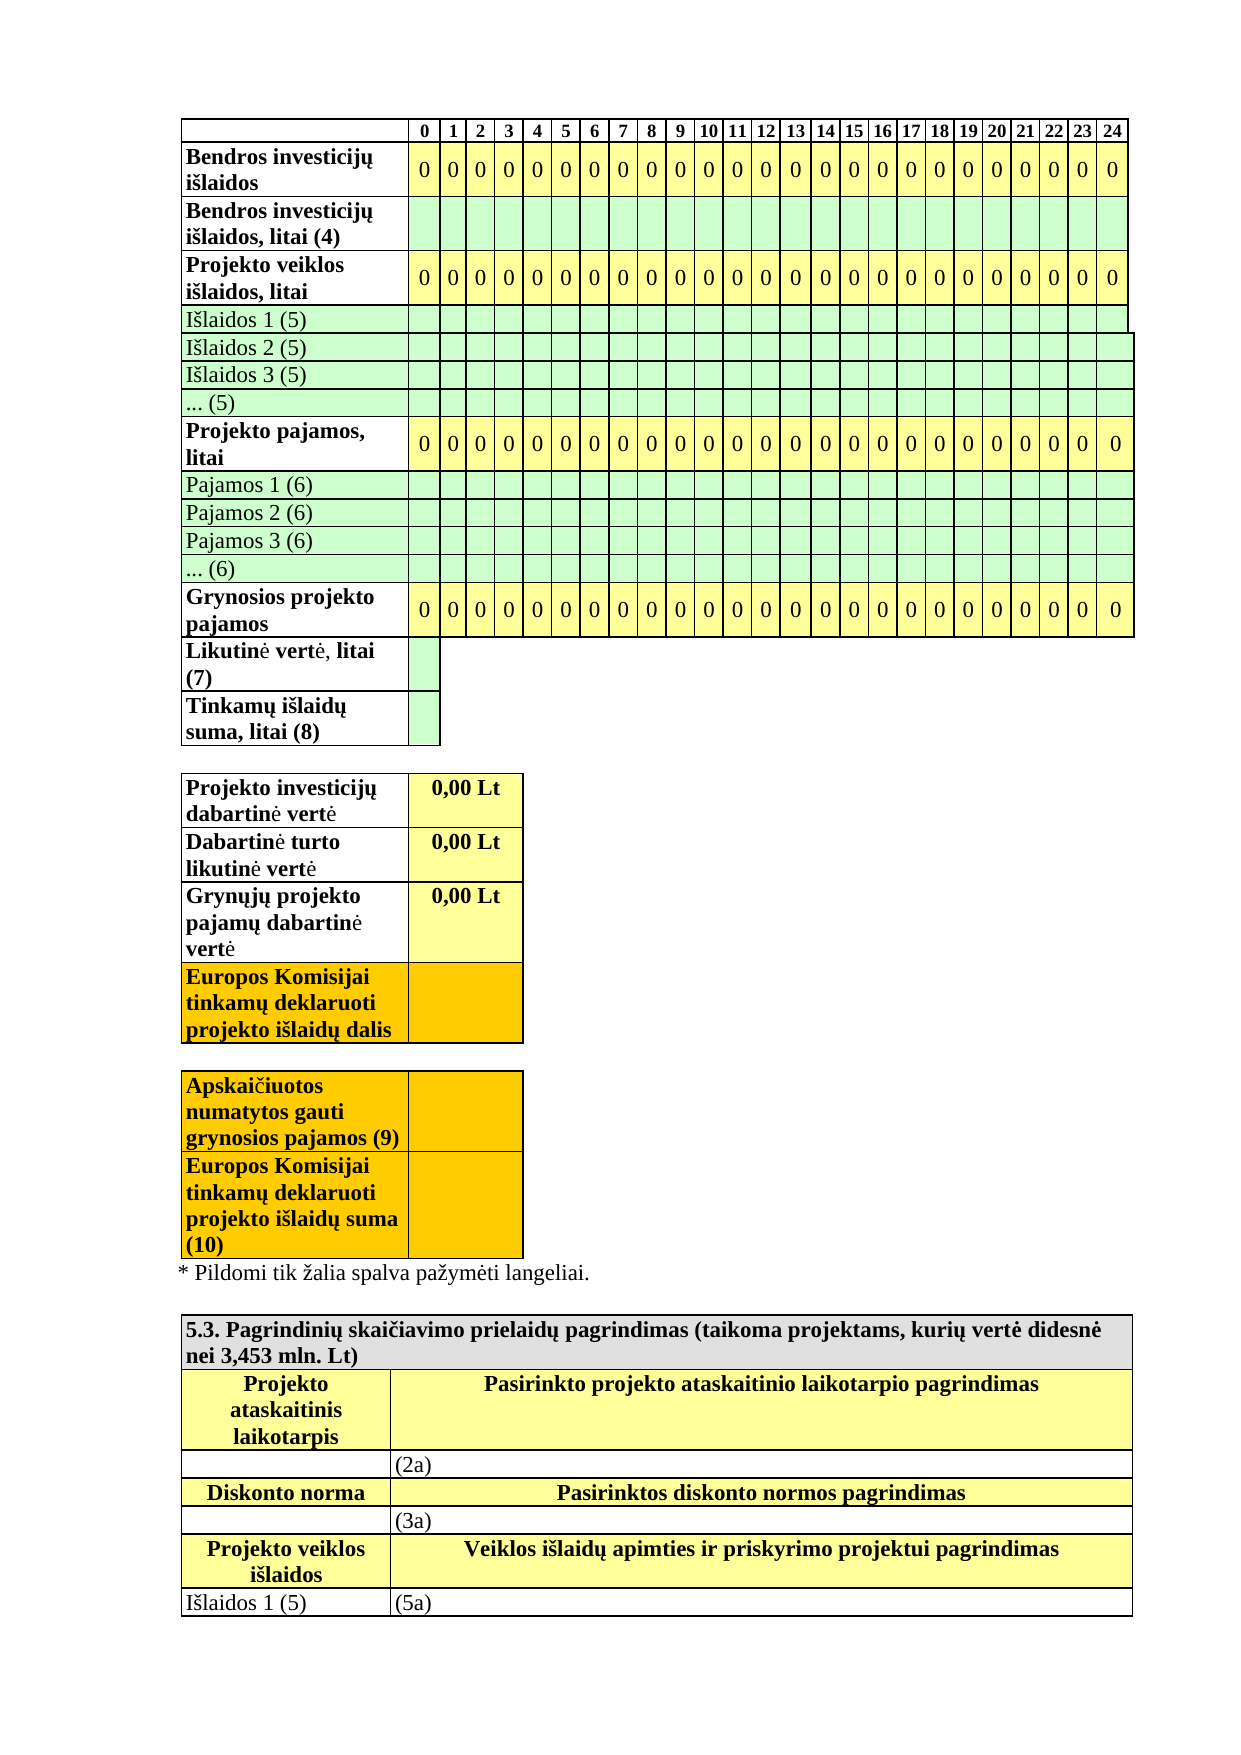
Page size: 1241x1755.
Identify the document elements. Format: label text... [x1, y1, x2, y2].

table_cell 0 [552, 251, 579, 304]
table_cell [1129, 118, 1134, 141]
table_cell [752, 197, 779, 250]
table_cell [926, 197, 953, 250]
table_cell 0 [983, 583, 1010, 636]
table_cell [1129, 250, 1134, 304]
table_cell [812, 362, 839, 388]
table_cell 0 [552, 417, 579, 470]
table_cell [1128, 690, 1134, 744]
table_cell 0 [841, 417, 868, 470]
table_cell ... (6) [182, 555, 408, 582]
table_cell Likutinė vertė, litai (7) [182, 638, 408, 690]
table_cell [724, 500, 751, 526]
table_cell 0 [695, 417, 722, 470]
table_cell Pasirinktos diskonto normos pagrindimas [391, 1479, 1132, 1505]
table_cell 0 [409, 417, 439, 470]
table_cell Europos Komisijai tinkamų deklaruoti projekto išlaidų suma (10) [182, 1152, 408, 1258]
table_cell 0,00 Lt [409, 774, 522, 827]
table_cell [983, 555, 1010, 582]
table_cell [1123, 690, 1128, 744]
table_cell [409, 555, 439, 582]
table_cell [667, 362, 694, 388]
table_cell [1012, 390, 1039, 416]
table_cell [724, 555, 751, 582]
table_cell [467, 472, 494, 498]
table_cell [695, 306, 722, 332]
table_cell [1040, 527, 1067, 554]
table_cell [869, 197, 896, 250]
table_cell Projekto veiklos išlaidos, litai [182, 251, 408, 304]
table_cell [898, 472, 925, 498]
table_cell [841, 527, 868, 554]
table_cell [524, 881, 1123, 962]
table_cell [695, 500, 722, 526]
table_cell 0 [724, 417, 751, 470]
table_cell 0 [781, 251, 810, 304]
table_cell [724, 197, 751, 250]
table_cell 0 [1040, 251, 1067, 304]
table_cell [552, 472, 579, 498]
table_cell 0 [955, 417, 982, 470]
table_cell Išlaidos 3 (5) [182, 362, 408, 388]
table_cell 0 [955, 251, 982, 304]
table_cell [495, 472, 522, 498]
table_cell [869, 500, 896, 526]
table_cell 0 [898, 417, 925, 470]
table_cell [724, 472, 751, 498]
table_cell [1128, 881, 1134, 962]
table_cell [610, 334, 637, 360]
table_cell [1069, 197, 1096, 250]
table_cell 0 [752, 583, 779, 636]
table_cell [441, 362, 465, 388]
table_cell [409, 334, 439, 360]
table_cell [1128, 773, 1134, 827]
table_cell 0 [581, 143, 608, 196]
table_cell Apskaičiuotos numatytos gauti grynosios pajamos (9) [182, 1072, 408, 1151]
table_cell [1123, 827, 1128, 881]
table_cell 0 [812, 251, 839, 304]
table_cell [1128, 745, 1134, 772]
table_cell 0 [812, 583, 839, 636]
table_cell [812, 472, 839, 498]
table_cell [983, 306, 1010, 332]
table_cell 0 [983, 417, 1010, 470]
table_cell [781, 500, 810, 526]
table_cell [1097, 527, 1133, 554]
table_cell [441, 638, 1123, 690]
table_cell 0 [926, 251, 953, 304]
table_cell [610, 390, 637, 416]
table_cell [441, 690, 1123, 744]
table_cell [898, 527, 925, 554]
table_cell [695, 197, 722, 250]
table_cell [1123, 1042, 1128, 1070]
table_cell [926, 527, 953, 554]
table_cell Tinkamų išlaidų suma, litai (8) [182, 692, 408, 744]
table_cell 0 [695, 143, 722, 196]
table_cell [409, 472, 439, 498]
table_cell [1040, 390, 1067, 416]
table_cell Išlaidos 1 (5) [182, 1589, 390, 1615]
table_cell 0 [724, 251, 751, 304]
table_cell [983, 500, 1010, 526]
table_cell [841, 334, 868, 360]
table_cell 0 [752, 251, 779, 304]
table_cell [610, 527, 637, 554]
table_cell [638, 306, 665, 332]
table_cell [781, 306, 810, 332]
table_cell 0 [524, 143, 551, 196]
table_cell 7 [610, 120, 637, 141]
table_cell [955, 555, 982, 582]
table_cell [869, 306, 896, 332]
table_cell [869, 555, 896, 582]
table_cell [1128, 827, 1134, 881]
table_cell [409, 306, 439, 332]
table_cell 0 [1040, 583, 1067, 636]
table_cell [955, 306, 982, 332]
table_cell 0 [1069, 143, 1096, 196]
table_cell [1069, 306, 1096, 332]
table_cell 17 [898, 120, 925, 141]
table_cell Projekto investicijų dabartinė vertė [182, 774, 408, 827]
table_cell 0 [1040, 417, 1067, 470]
table_cell [552, 334, 579, 360]
table_cell 0 [409, 143, 439, 196]
table_cell [467, 306, 494, 332]
table_cell 19 [955, 120, 982, 141]
table_cell 14 [812, 120, 839, 141]
table_cell [898, 500, 925, 526]
table_cell [524, 390, 551, 416]
table_cell 0 [983, 251, 1010, 304]
table_cell [181, 1044, 523, 1070]
table_cell 0 [441, 417, 465, 470]
table_cell 2 [467, 120, 494, 141]
table_cell [638, 390, 665, 416]
table_cell [1129, 141, 1134, 196]
table_cell 10 [695, 120, 722, 141]
table_cell [1097, 334, 1133, 360]
table_cell Europos Komisijai tinkamų deklaruoti projekto išlaidų dalis [182, 963, 408, 1042]
table_cell 0 [898, 251, 925, 304]
table_cell [781, 362, 810, 388]
table_cell [581, 334, 608, 360]
table_cell 20 [983, 120, 1010, 141]
table_cell [495, 306, 522, 332]
table_cell [926, 390, 953, 416]
table_cell 0 [495, 143, 522, 196]
table_cell [441, 390, 465, 416]
table_cell [781, 555, 810, 582]
table_cell [1040, 197, 1067, 250]
table_cell [695, 362, 722, 388]
table_cell [812, 197, 839, 250]
table_cell 0 [812, 417, 839, 470]
table_cell [841, 555, 868, 582]
table_cell [955, 197, 982, 250]
table_cell [926, 334, 953, 360]
table_cell [409, 1152, 522, 1258]
table_cell [1069, 555, 1096, 582]
table_cell 0 [495, 417, 522, 470]
table_cell 0 [667, 417, 694, 470]
table_cell [1128, 962, 1134, 1042]
table_cell Projekto pajamos, litai [182, 417, 408, 470]
table_cell [495, 334, 522, 360]
table_cell 0 [869, 417, 896, 470]
table_cell 0 [1012, 417, 1039, 470]
table_cell [1123, 773, 1128, 827]
table_cell [441, 527, 465, 554]
table_cell [926, 306, 953, 332]
table_cell [638, 334, 665, 360]
table_cell [869, 390, 896, 416]
table_cell [581, 390, 608, 416]
table_cell [752, 555, 779, 582]
table_cell [1040, 500, 1067, 526]
table_cell [581, 362, 608, 388]
table_cell 0 [552, 583, 579, 636]
table_cell 6 [581, 120, 608, 141]
table_cell 0,00 Lt [409, 883, 522, 962]
table_cell [724, 334, 751, 360]
table_cell 0 [841, 251, 868, 304]
table_cell [524, 1070, 1123, 1151]
table_cell [695, 555, 722, 582]
table_cell [841, 362, 868, 388]
table_cell (2a) [391, 1451, 1132, 1477]
table_cell [524, 962, 1123, 1042]
table_cell 0 [869, 583, 896, 636]
table_cell [926, 555, 953, 582]
table_cell Diskonto norma [182, 1479, 390, 1505]
table_cell [552, 527, 579, 554]
table_cell [752, 306, 779, 332]
table_cell [552, 197, 579, 250]
table_cell 24 [1097, 120, 1127, 141]
table_cell [667, 334, 694, 360]
table_cell [1097, 390, 1133, 416]
table_cell [523, 1042, 1123, 1070]
table_cell [869, 527, 896, 554]
table_cell [409, 500, 439, 526]
table_cell [781, 527, 810, 554]
table_header 5.3. Pagrindinių skaičiavimo prielaidų pagrindimas (taikoma projektams, kurių vertė didesnė nei 3,453 mln. Lt) [182, 1316, 1132, 1369]
table_cell [667, 390, 694, 416]
table_cell [581, 527, 608, 554]
table_cell [467, 334, 494, 360]
table_cell 0 [409, 251, 439, 304]
table_cell Pajamos 1 (6) [182, 472, 408, 498]
table_cell [638, 527, 665, 554]
table_cell [610, 555, 637, 582]
table_cell 0 [552, 143, 579, 196]
table_cell [781, 197, 810, 250]
table_cell [581, 472, 608, 498]
table_cell [1069, 362, 1096, 388]
table_cell [898, 362, 925, 388]
table_cell [495, 527, 522, 554]
table_cell [1012, 306, 1039, 332]
table_cell [1097, 197, 1127, 250]
table_cell 0 [1097, 251, 1127, 304]
table_cell 0 [1012, 143, 1039, 196]
table_cell 8 [638, 120, 665, 141]
table_cell [1123, 638, 1128, 690]
table_cell [610, 500, 637, 526]
table_cell [926, 500, 953, 526]
table_cell 0 [926, 417, 953, 470]
table_cell [441, 334, 465, 360]
table_cell [1012, 472, 1039, 498]
table_cell [1069, 472, 1096, 498]
table_cell [523, 745, 1123, 772]
table_cell [524, 306, 551, 332]
table_cell 0 [812, 143, 839, 196]
table_cell [1097, 500, 1133, 526]
table_cell [524, 197, 551, 250]
table_cell [752, 472, 779, 498]
table_cell [1040, 306, 1067, 332]
table_cell 0 [724, 583, 751, 636]
table_cell [495, 390, 522, 416]
table_cell [781, 334, 810, 360]
table_cell [983, 197, 1010, 250]
table_cell Pajamos 3 (6) [182, 527, 408, 554]
table_cell Išlaidos 2 (5) [182, 334, 408, 360]
table_cell [182, 1451, 390, 1477]
table_cell 0 [781, 143, 810, 196]
table_cell 0 [524, 583, 551, 636]
table_cell 0 [667, 251, 694, 304]
table_cell [1040, 362, 1067, 388]
table_cell Pasirinkto projekto ataskaitinio laikotarpio pagrindimas [391, 1370, 1132, 1449]
table_cell [695, 390, 722, 416]
table_cell [1040, 472, 1067, 498]
table_cell [1123, 1070, 1128, 1151]
table_cell 0 [869, 251, 896, 304]
table_cell 0 [441, 143, 465, 196]
table_cell 0 [495, 251, 522, 304]
table_cell [638, 555, 665, 582]
table_cell 18 [926, 120, 953, 141]
table_cell Projekto ataskaitinis laikotarpis [182, 1370, 390, 1449]
table_cell [869, 334, 896, 360]
table_cell [667, 472, 694, 498]
table_cell [552, 555, 579, 582]
table_cell 0 [898, 143, 925, 196]
table_cell 0 [781, 583, 810, 636]
table_cell [955, 362, 982, 388]
table_cell [898, 390, 925, 416]
table_cell [181, 746, 408, 772]
table_cell [1128, 1070, 1134, 1151]
table_cell [1128, 1151, 1134, 1258]
table_cell 0 [1012, 583, 1039, 636]
table_cell 0 [467, 417, 494, 470]
table_cell [1128, 1042, 1134, 1070]
table_cell [581, 306, 608, 332]
table_cell [524, 527, 551, 554]
table_cell [1012, 334, 1039, 360]
table_cell [524, 1151, 1123, 1258]
table_cell [1123, 962, 1128, 1042]
table_cell [409, 638, 439, 690]
table_cell 0 [581, 417, 608, 470]
text * Pildomi tik žalia spalva pažymėti langeliai. [177, 1259, 1122, 1286]
table_cell [638, 362, 665, 388]
table_cell [581, 197, 608, 250]
table_cell [638, 197, 665, 250]
table_cell [667, 306, 694, 332]
table_cell 0 [467, 143, 494, 196]
table_cell 0 [926, 583, 953, 636]
table_cell Bendros investicijų išlaidos, litai (4) [182, 197, 408, 250]
table_cell [983, 472, 1010, 498]
table_cell [869, 472, 896, 498]
table_cell [610, 362, 637, 388]
table_cell [524, 827, 1123, 881]
table_cell 0 [610, 417, 637, 470]
table_cell [467, 362, 494, 388]
table_cell [1069, 390, 1096, 416]
table_cell [983, 362, 1010, 388]
table_cell [841, 390, 868, 416]
table_cell [667, 500, 694, 526]
table_cell 0 [695, 251, 722, 304]
table_cell (3a) [391, 1507, 1132, 1533]
table_cell 3 [495, 120, 522, 141]
table_cell [752, 390, 779, 416]
table_cell [1069, 527, 1096, 554]
table_cell 1 [441, 120, 465, 141]
table_cell 0 [495, 583, 522, 636]
table_cell Išlaidos 1 (5) [182, 306, 408, 332]
table_cell 5 [552, 120, 579, 141]
table_cell 0 [441, 583, 465, 636]
table_cell [667, 197, 694, 250]
table_cell [495, 197, 522, 250]
table_cell 0 [781, 417, 810, 470]
table_cell 0 [752, 417, 779, 470]
table_cell [1012, 362, 1039, 388]
table_cell 0 [638, 251, 665, 304]
table_cell [841, 472, 868, 498]
table_cell [441, 500, 465, 526]
table_cell [1097, 306, 1127, 332]
table_cell [1040, 555, 1067, 582]
table_cell [955, 527, 982, 554]
table_cell 21 [1012, 120, 1039, 141]
table_cell [467, 555, 494, 582]
table_cell 0 [1069, 583, 1096, 636]
table_cell 0 [409, 583, 439, 636]
table_cell [781, 472, 810, 498]
table_cell 0 [869, 143, 896, 196]
table_cell [752, 500, 779, 526]
table_cell [441, 472, 465, 498]
table_cell [724, 362, 751, 388]
table_cell [1012, 527, 1039, 554]
table_cell [409, 692, 439, 744]
table_cell [752, 527, 779, 554]
table_cell [610, 197, 637, 250]
table_cell [1129, 304, 1134, 332]
table_cell [667, 527, 694, 554]
table_cell [638, 500, 665, 526]
table_cell [182, 1507, 390, 1533]
table_cell [552, 306, 579, 332]
table_cell [467, 527, 494, 554]
table_cell [898, 306, 925, 332]
table_cell 23 [1069, 120, 1096, 141]
table_cell 0 [638, 417, 665, 470]
table_cell [812, 500, 839, 526]
table_cell [495, 555, 522, 582]
table_cell [610, 472, 637, 498]
table_cell [841, 306, 868, 332]
table_cell Pajamos 2 (6) [182, 500, 408, 526]
table_cell 0 [524, 251, 551, 304]
table_cell [441, 555, 465, 582]
table_cell [812, 306, 839, 332]
table_cell 0 [467, 251, 494, 304]
table_cell 0 [441, 251, 465, 304]
table_cell [1012, 197, 1039, 250]
table_cell [1012, 555, 1039, 582]
table_cell 0 [638, 143, 665, 196]
table_cell 0 [581, 583, 608, 636]
table_cell [752, 362, 779, 388]
table_cell [841, 500, 868, 526]
table_cell ... (5) [182, 390, 408, 416]
table_cell 0 [524, 417, 551, 470]
table_cell [524, 334, 551, 360]
table_cell [983, 390, 1010, 416]
table_cell [1069, 500, 1096, 526]
table_cell [1128, 638, 1134, 690]
table_cell [926, 472, 953, 498]
table_cell 22 [1040, 120, 1067, 141]
table_cell 16 [869, 120, 896, 141]
table_cell 0 [1069, 251, 1096, 304]
table_cell [695, 527, 722, 554]
table_cell 0 [581, 251, 608, 304]
table_cell [467, 197, 494, 250]
table_cell [182, 120, 408, 141]
table_cell [409, 390, 439, 416]
table_cell [1097, 472, 1133, 498]
table_cell [1123, 1151, 1128, 1258]
table_cell [955, 334, 982, 360]
table_cell [1097, 362, 1133, 388]
table_cell [869, 362, 896, 388]
table_cell 0 [610, 583, 637, 636]
table_cell [898, 334, 925, 360]
table_cell [926, 362, 953, 388]
table_cell 0 [1069, 417, 1096, 470]
table_cell [983, 334, 1010, 360]
table_cell 0 [1040, 143, 1067, 196]
table_cell Grynosios projekto pajamos [182, 583, 408, 636]
table_cell 4 [524, 120, 551, 141]
table_cell [955, 390, 982, 416]
table_cell [752, 334, 779, 360]
table_cell 0 [409, 120, 439, 141]
table_cell [409, 1072, 522, 1151]
table_cell [524, 555, 551, 582]
table_cell 0 [841, 583, 868, 636]
table_cell [1097, 555, 1133, 582]
table_cell [409, 362, 439, 388]
table_cell 0 [955, 583, 982, 636]
table_cell 13 [781, 120, 810, 141]
table_cell [552, 390, 579, 416]
table_cell 0 [841, 143, 868, 196]
table_cell Grynųjų projekto pajamų dabartinė vertė [182, 883, 408, 962]
table_cell [409, 197, 439, 250]
table_cell 0 [610, 251, 637, 304]
table_cell [409, 963, 522, 1042]
table_cell 0 [467, 583, 494, 636]
table_cell [667, 555, 694, 582]
table_cell 9 [667, 120, 694, 141]
table_cell 0 [983, 143, 1010, 196]
table_cell 0 [898, 583, 925, 636]
table_cell [524, 362, 551, 388]
table_cell [581, 500, 608, 526]
table_cell [695, 334, 722, 360]
table_cell [955, 472, 982, 498]
table_cell 11 [724, 120, 751, 141]
table_cell [1123, 745, 1128, 772]
table_cell 0 [667, 143, 694, 196]
table_cell [1069, 334, 1096, 360]
table_cell [724, 306, 751, 332]
table_cell 15 [841, 120, 868, 141]
table_cell [409, 745, 523, 772]
table_cell [524, 472, 551, 498]
table_cell 0 [1097, 583, 1133, 636]
table_cell [495, 362, 522, 388]
table_cell Veiklos išlaidų apimties ir priskyrimo projektui pagrindimas [391, 1535, 1132, 1587]
table_cell [467, 390, 494, 416]
table_cell [1123, 881, 1128, 962]
table_cell [552, 362, 579, 388]
table_cell [524, 773, 1123, 827]
table_cell [724, 527, 751, 554]
table_cell [983, 527, 1010, 554]
table_cell 0 [1012, 251, 1039, 304]
table_cell [409, 527, 439, 554]
table_cell [610, 306, 637, 332]
table_cell [1040, 334, 1067, 360]
table_cell [812, 390, 839, 416]
table_cell 0 [610, 143, 637, 196]
table_cell [898, 555, 925, 582]
table_cell 0 [955, 143, 982, 196]
table_cell 0 [1097, 143, 1127, 196]
table_cell [898, 197, 925, 250]
table_cell [1129, 196, 1134, 250]
table_cell [724, 390, 751, 416]
table_cell 0 [1097, 417, 1133, 470]
table_cell [695, 472, 722, 498]
table_cell 0 [667, 583, 694, 636]
table_cell 0 [695, 583, 722, 636]
table_cell Dabartinė turto likutinė vertė [182, 828, 408, 881]
table_cell 0 [752, 143, 779, 196]
table_cell [441, 306, 465, 332]
table_cell 0,00 Lt [409, 828, 522, 881]
table_cell [495, 500, 522, 526]
table_cell 12 [752, 120, 779, 141]
table_cell [441, 197, 465, 250]
table_cell [1012, 500, 1039, 526]
table_cell Bendros investicijų išlaidos [182, 143, 408, 196]
table_cell [524, 500, 551, 526]
table_cell [812, 334, 839, 360]
table_cell Projekto veiklos išlaidos [182, 1535, 390, 1587]
table_cell [581, 555, 608, 582]
table_cell [812, 527, 839, 554]
table_cell (5a) [391, 1589, 1132, 1615]
table_cell [812, 555, 839, 582]
table_cell [467, 500, 494, 526]
table_cell [552, 500, 579, 526]
table_cell [841, 197, 868, 250]
table_cell [638, 472, 665, 498]
table_cell 0 [724, 143, 751, 196]
table_cell 0 [926, 143, 953, 196]
table_cell [781, 390, 810, 416]
table_cell 0 [638, 583, 665, 636]
table_cell [955, 500, 982, 526]
